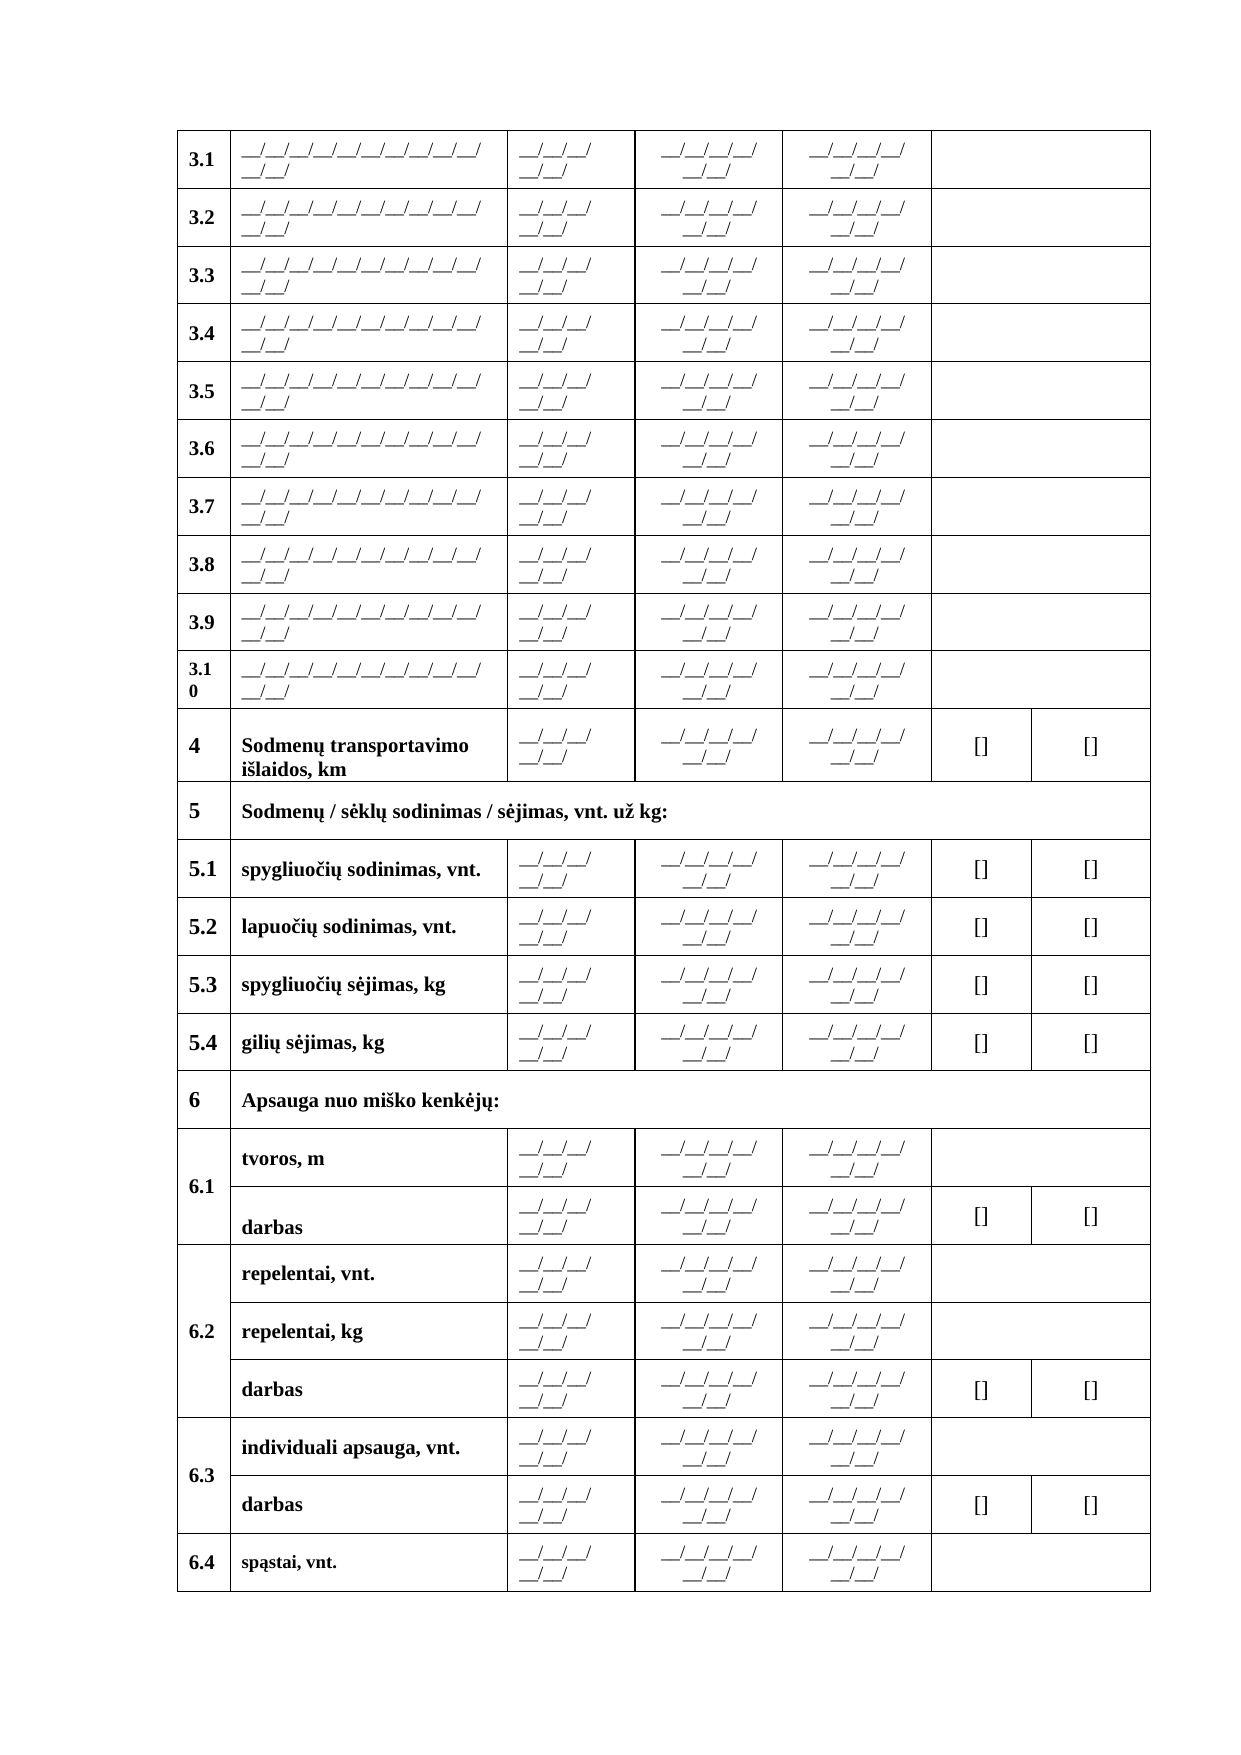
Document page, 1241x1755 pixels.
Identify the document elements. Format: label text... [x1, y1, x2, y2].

table_cell Sodmenų transportavimo išlaidos, km [231, 709, 507, 781]
table_cell __/__/__/__/__/__/__/__/__/__/__/__/ [231, 594, 507, 650]
table_cell __/__/__/__/__/__/__/__/__/__/__/__/ [231, 304, 507, 361]
table_cell __/__/__/__/__/ [508, 1187, 634, 1244]
table_cell [] [1032, 956, 1150, 1012]
table_cell repelentai, vnt. [231, 1245, 507, 1302]
table_cell __/__/__/__/__/__/__/__/__/__/__/__/ [231, 362, 507, 419]
table_cell __/__/__/__/__/ [508, 1476, 634, 1533]
table_cell [1151, 188, 1181, 246]
table_cell __/__/__/__/__/__/ [636, 651, 782, 708]
table_cell __/__/__/__/__/__/__/__/__/__/__/__/ [231, 247, 507, 303]
table_cell __/__/__/__/__/ [508, 420, 634, 477]
table_cell __/__/__/__/__/ [508, 1418, 634, 1475]
table_cell [1151, 897, 1181, 955]
table_cell __/__/__/__/__/__/ [783, 478, 931, 534]
table_cell [1151, 1244, 1181, 1302]
table_cell [1151, 1013, 1181, 1070]
table_cell 6.4 [178, 1534, 230, 1591]
table_cell __/__/__/__/__/__/ [636, 594, 782, 650]
table_cell [] [1032, 1187, 1150, 1244]
table_cell [932, 304, 1150, 361]
table_cell __/__/__/__/__/__/__/__/__/__/__/__/ [231, 478, 507, 534]
table_cell __/__/__/__/__/ [508, 536, 634, 592]
table_cell __/__/__/__/__/__/ [636, 1303, 782, 1359]
table_cell __/__/__/__/__/__/ [636, 1418, 782, 1475]
table_cell __/__/__/__/__/__/ [783, 898, 931, 955]
table_cell 6.2 [178, 1245, 230, 1417]
table_cell [1151, 955, 1181, 1012]
table_cell [] [932, 956, 1031, 1012]
table_cell [] [932, 1476, 1031, 1533]
table_cell __/__/__/__/__/__/ [783, 1245, 931, 1302]
table_cell __/__/__/__/__/ [508, 304, 634, 361]
table_cell 5 [178, 782, 230, 839]
table_cell __/__/__/__/__/ [508, 1014, 634, 1070]
table_cell 3.3 [178, 247, 230, 303]
table_cell __/__/__/__/__/ [508, 1303, 634, 1359]
table_cell 3.6 [178, 420, 230, 477]
table_cell __/__/__/__/__/__/ [636, 840, 782, 897]
table_cell [1151, 1186, 1181, 1244]
table_cell [932, 1303, 1150, 1359]
table_cell [932, 1534, 1150, 1591]
table_cell [1151, 781, 1181, 839]
table_cell __/__/__/__/__/ [508, 362, 634, 419]
table_cell __/__/__/__/__/ [508, 840, 634, 897]
table_cell [] [932, 840, 1031, 897]
table_cell __/__/__/__/__/__/ [783, 1476, 931, 1533]
table_cell 3.1 [178, 131, 230, 188]
table_cell [1151, 1128, 1181, 1186]
table_cell 5.1 [178, 840, 230, 897]
table_cell [932, 536, 1150, 592]
table_cell [] [932, 1187, 1031, 1244]
table_cell __/__/__/__/__/ [508, 1245, 634, 1302]
table_cell 3.4 [178, 304, 230, 361]
table_cell __/__/__/__/__/ [508, 898, 634, 955]
table_cell [] [1032, 898, 1150, 955]
table_cell [932, 131, 1150, 188]
table_cell [1151, 1302, 1181, 1359]
table_cell __/__/__/__/__/__/ [783, 1360, 931, 1417]
table_cell [932, 362, 1150, 419]
table_cell __/__/__/__/__/ [508, 1534, 634, 1591]
table_cell __/__/__/__/__/__/ [636, 898, 782, 955]
table_cell [1151, 477, 1181, 534]
table_cell 4 [178, 709, 230, 781]
table_cell repelentai, kg [231, 1303, 507, 1359]
table_cell 3.10 [178, 651, 230, 708]
table_cell __/__/__/__/__/__/ [783, 189, 931, 246]
table_cell [932, 594, 1150, 650]
table_cell spygliuočių sėjimas, kg [231, 956, 507, 1012]
table_cell [] [1032, 1360, 1150, 1417]
table_cell [1151, 708, 1181, 781]
table_cell __/__/__/__/__/ [508, 956, 634, 1012]
table_cell [1151, 535, 1181, 592]
table_cell [932, 1245, 1150, 1302]
table_cell [] [932, 1360, 1031, 1417]
table_cell 6.1 [178, 1129, 230, 1244]
table_cell spygliuočių sodinimas, vnt. [231, 840, 507, 897]
table_cell __/__/__/__/__/__/__/__/__/__/__/__/ [231, 651, 507, 708]
table_cell __/__/__/__/__/__/ [636, 420, 782, 477]
table_cell __/__/__/__/__/ [508, 1360, 634, 1417]
table_cell __/__/__/__/__/__/ [636, 1187, 782, 1244]
table_cell __/__/__/__/__/ [508, 478, 634, 534]
table_cell [1151, 593, 1181, 650]
table_cell darbas [231, 1187, 507, 1244]
table_cell tvoros, m [231, 1129, 507, 1186]
table_cell [932, 651, 1150, 708]
table_cell __/__/__/__/__/__/ [783, 594, 931, 650]
table_cell 3.9 [178, 594, 230, 650]
table_cell __/__/__/__/__/__/ [783, 956, 931, 1012]
table_cell __/__/__/__/__/__/ [636, 1014, 782, 1070]
table_cell [1151, 130, 1181, 188]
table_cell __/__/__/__/__/__/ [636, 247, 782, 303]
table_cell __/__/__/__/__/__/ [636, 1476, 782, 1533]
table_cell __/__/__/__/__/__/ [636, 1129, 782, 1186]
table_cell [1151, 1533, 1181, 1591]
table_cell [932, 420, 1150, 477]
table_cell [1151, 650, 1181, 708]
table_cell __/__/__/__/__/__/ [636, 1245, 782, 1302]
table_cell __/__/__/__/__/ [508, 709, 634, 781]
table_cell [1151, 361, 1181, 419]
table_cell [1151, 419, 1181, 477]
table_cell 3.5 [178, 362, 230, 419]
table_cell darbas [231, 1476, 507, 1533]
table_cell 3.7 [178, 478, 230, 534]
table_cell __/__/__/__/__/__/ [783, 247, 931, 303]
table_cell __/__/__/__/__/__/__/__/__/__/__/__/ [231, 536, 507, 592]
table_cell [] [932, 1014, 1031, 1070]
table_cell [932, 1129, 1150, 1186]
table_cell __/__/__/__/__/__/__/__/__/__/__/__/ [231, 420, 507, 477]
table_cell Apsauga nuo miško kenkėjų: [231, 1071, 1150, 1128]
table_cell 3.8 [178, 536, 230, 592]
table_cell [1151, 1417, 1181, 1475]
table_cell Sodmenų / sėklų sodinimas / sėjimas, vnt. už kg: [231, 782, 1150, 839]
table_cell 5.3 [178, 956, 230, 1012]
table_cell [] [932, 709, 1031, 781]
table_cell __/__/__/__/__/__/ [636, 1360, 782, 1417]
table_cell __/__/__/__/__/ [508, 1129, 634, 1186]
table_cell [932, 247, 1150, 303]
table_cell __/__/__/__/__/__/ [636, 956, 782, 1012]
table_cell __/__/__/__/__/__/ [783, 1534, 931, 1591]
table_cell __/__/__/__/__/ [508, 594, 634, 650]
table_cell __/__/__/__/__/ [508, 651, 634, 708]
table_cell 6 [178, 1071, 230, 1128]
table_cell __/__/__/__/__/__/ [783, 1014, 931, 1070]
table_cell __/__/__/__/__/__/ [636, 709, 782, 781]
table_cell [1151, 246, 1181, 303]
table_cell [932, 189, 1150, 246]
table_cell lapuočių sodinimas, vnt. [231, 898, 507, 955]
table_cell gilių sėjimas, kg [231, 1014, 507, 1070]
table_cell __/__/__/__/__/__/ [636, 536, 782, 592]
table_cell __/__/__/__/__/__/ [783, 1418, 931, 1475]
table_cell 6.3 [178, 1418, 230, 1533]
table_cell [1151, 1359, 1181, 1417]
table_cell [1151, 839, 1181, 897]
table_cell __/__/__/__/__/ [508, 131, 634, 188]
table_cell __/__/__/__/__/__/__/__/__/__/__/__/ [231, 189, 507, 246]
table_cell darbas [231, 1360, 507, 1417]
table_cell [] [1032, 840, 1150, 897]
table_cell __/__/__/__/__/__/ [783, 840, 931, 897]
table_cell [] [1032, 709, 1150, 781]
table_cell __/__/__/__/__/__/ [636, 189, 782, 246]
table_cell __/__/__/__/__/__/ [783, 304, 931, 361]
table_cell __/__/__/__/__/__/ [783, 420, 931, 477]
table_cell [1151, 303, 1181, 361]
table_cell __/__/__/__/__/__/ [783, 536, 931, 592]
table_cell 5.4 [178, 1014, 230, 1070]
table_cell __/__/__/__/__/__/ [783, 1303, 931, 1359]
table_cell __/__/__/__/__/__/__/__/__/__/__/__/ [231, 131, 507, 188]
table_cell __/__/__/__/__/__/ [636, 478, 782, 534]
table_cell [1151, 1070, 1181, 1128]
table_cell 5.2 [178, 898, 230, 955]
table_cell individuali apsauga, vnt. [231, 1418, 507, 1475]
table_cell [] [1032, 1014, 1150, 1070]
table_cell __/__/__/__/__/__/ [636, 304, 782, 361]
table_cell [932, 1418, 1150, 1475]
table_cell [] [932, 898, 1031, 955]
table_cell __/__/__/__/__/ [508, 189, 634, 246]
table_cell __/__/__/__/__/__/ [636, 131, 782, 188]
table_cell __/__/__/__/__/__/ [636, 362, 782, 419]
table_cell __/__/__/__/__/ [508, 247, 634, 303]
table_cell __/__/__/__/__/__/ [783, 651, 931, 708]
table_cell __/__/__/__/__/__/ [783, 1187, 931, 1244]
table_cell __/__/__/__/__/__/ [783, 362, 931, 419]
table_cell [] [1032, 1476, 1150, 1533]
table_cell __/__/__/__/__/__/ [783, 709, 931, 781]
table_cell __/__/__/__/__/__/ [783, 131, 931, 188]
table_cell 3.2 [178, 189, 230, 246]
table_cell __/__/__/__/__/__/ [636, 1534, 782, 1591]
table_cell __/__/__/__/__/__/ [783, 1129, 931, 1186]
table_cell [932, 478, 1150, 534]
table_cell [1151, 1475, 1181, 1533]
table_cell spąstai, vnt. [231, 1534, 507, 1591]
